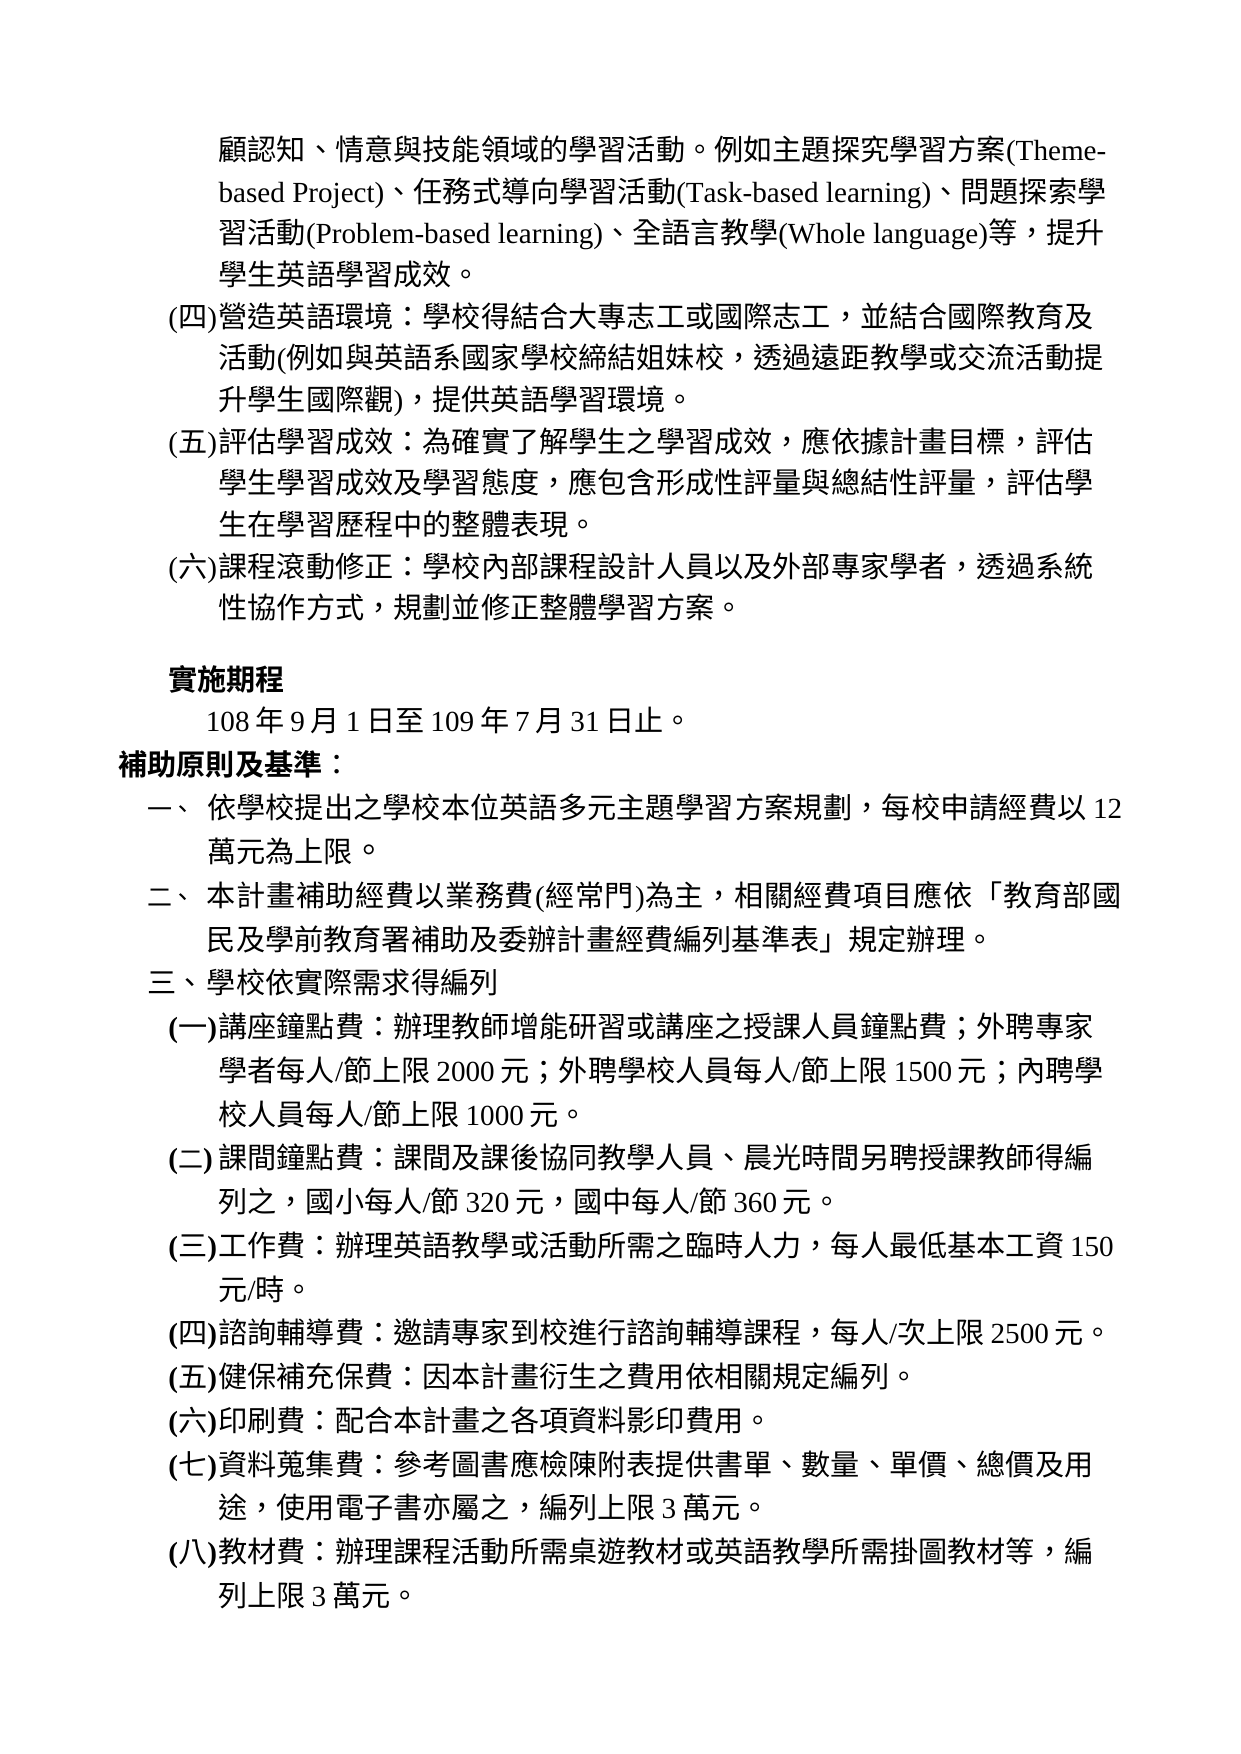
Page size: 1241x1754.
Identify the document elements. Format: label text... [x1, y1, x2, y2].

list 本計畫補助經費以業務費(經常門)為主，相關經費項目應依「教育部國民及學前教育署補助及委辦計畫經費編列基準表」規定辦理。 [148, 871, 1122, 959]
text 108年9月1日至109年7月31日止。 [118, 698, 1122, 740]
list 實施期程 [168, 656, 1122, 698]
list 印刷費：配合本計畫之各項資料影印費用。 [168, 1396, 1122, 1440]
list 評估學習成效：為確實了解學生之學習成效，應依據計畫目標，評估學生學習成效及學習態度，應包含形成性評量與總結性評量，評估學生在學習歷程中的整體表現。 [168, 419, 1119, 544]
list 健保補充保費：因本計畫衍生之費用依相關規定編列。 [168, 1353, 1122, 1396]
list 學校依實際需求得編列 [148, 959, 1122, 1003]
list 顧認知、情意與技能領域的學習活動。例如主題探究學習方案(Theme-based Project)、任務式導向學習活動(Task-based learning)、問題探索學習活動(Problem-based learning)、全語言教學(Whole language)等，提升學生英語學習成效。 [168, 127, 1119, 294]
list 課程滾動修正：學校內部課程設計人員以及外部專家學者，透過系統性協作方式，規劃並修正整體學習方案。 [168, 544, 1119, 627]
list 工作費：辦理英語教學或活動所需之臨時人力，每人最低基本工資150元/時。 [168, 1221, 1122, 1309]
list 教材費：辦理課程活動所需桌遊教材或英語教學所需掛圖教材等，編列上限3萬元。 [168, 1528, 1122, 1615]
list 依學校提出之學校本位英語多元主題學習方案規劃，每校申請經費以12萬元為上限。 [148, 784, 1122, 871]
list 資料蒐集費：參考圖書應檢陳附表提供書單、數量、單價、總價及用途，使用電子書亦屬之，編列上限3萬元。 [168, 1440, 1122, 1528]
list 課間鐘點費：課間及課後協同教學人員、晨光時間另聘授課教師得編列之，國小每人/節320元，國中每人/節360元。 [168, 1134, 1122, 1221]
list 營造英語環境：學校得結合大專志工或國際志工，並結合國際教育及活動(例如與英語系國家學校締結姐妹校，透過遠距教學或交流活動提升學生國際觀)，提供英語學習環境。 [168, 294, 1119, 419]
list 諮詢輔導費：邀請專家到校進行諮詢輔導課程，每人/次上限2500元。 [168, 1309, 1122, 1353]
list 講座鐘點費：辦理教師增能研習或講座之授課人員鐘點費；外聘專家學者每人/節上限2000元；外聘學校人員每人/節上限1500元；內聘學校人員每人/節上限1000元。 [168, 1003, 1122, 1134]
text 補助原則及基準： [118, 740, 1122, 784]
